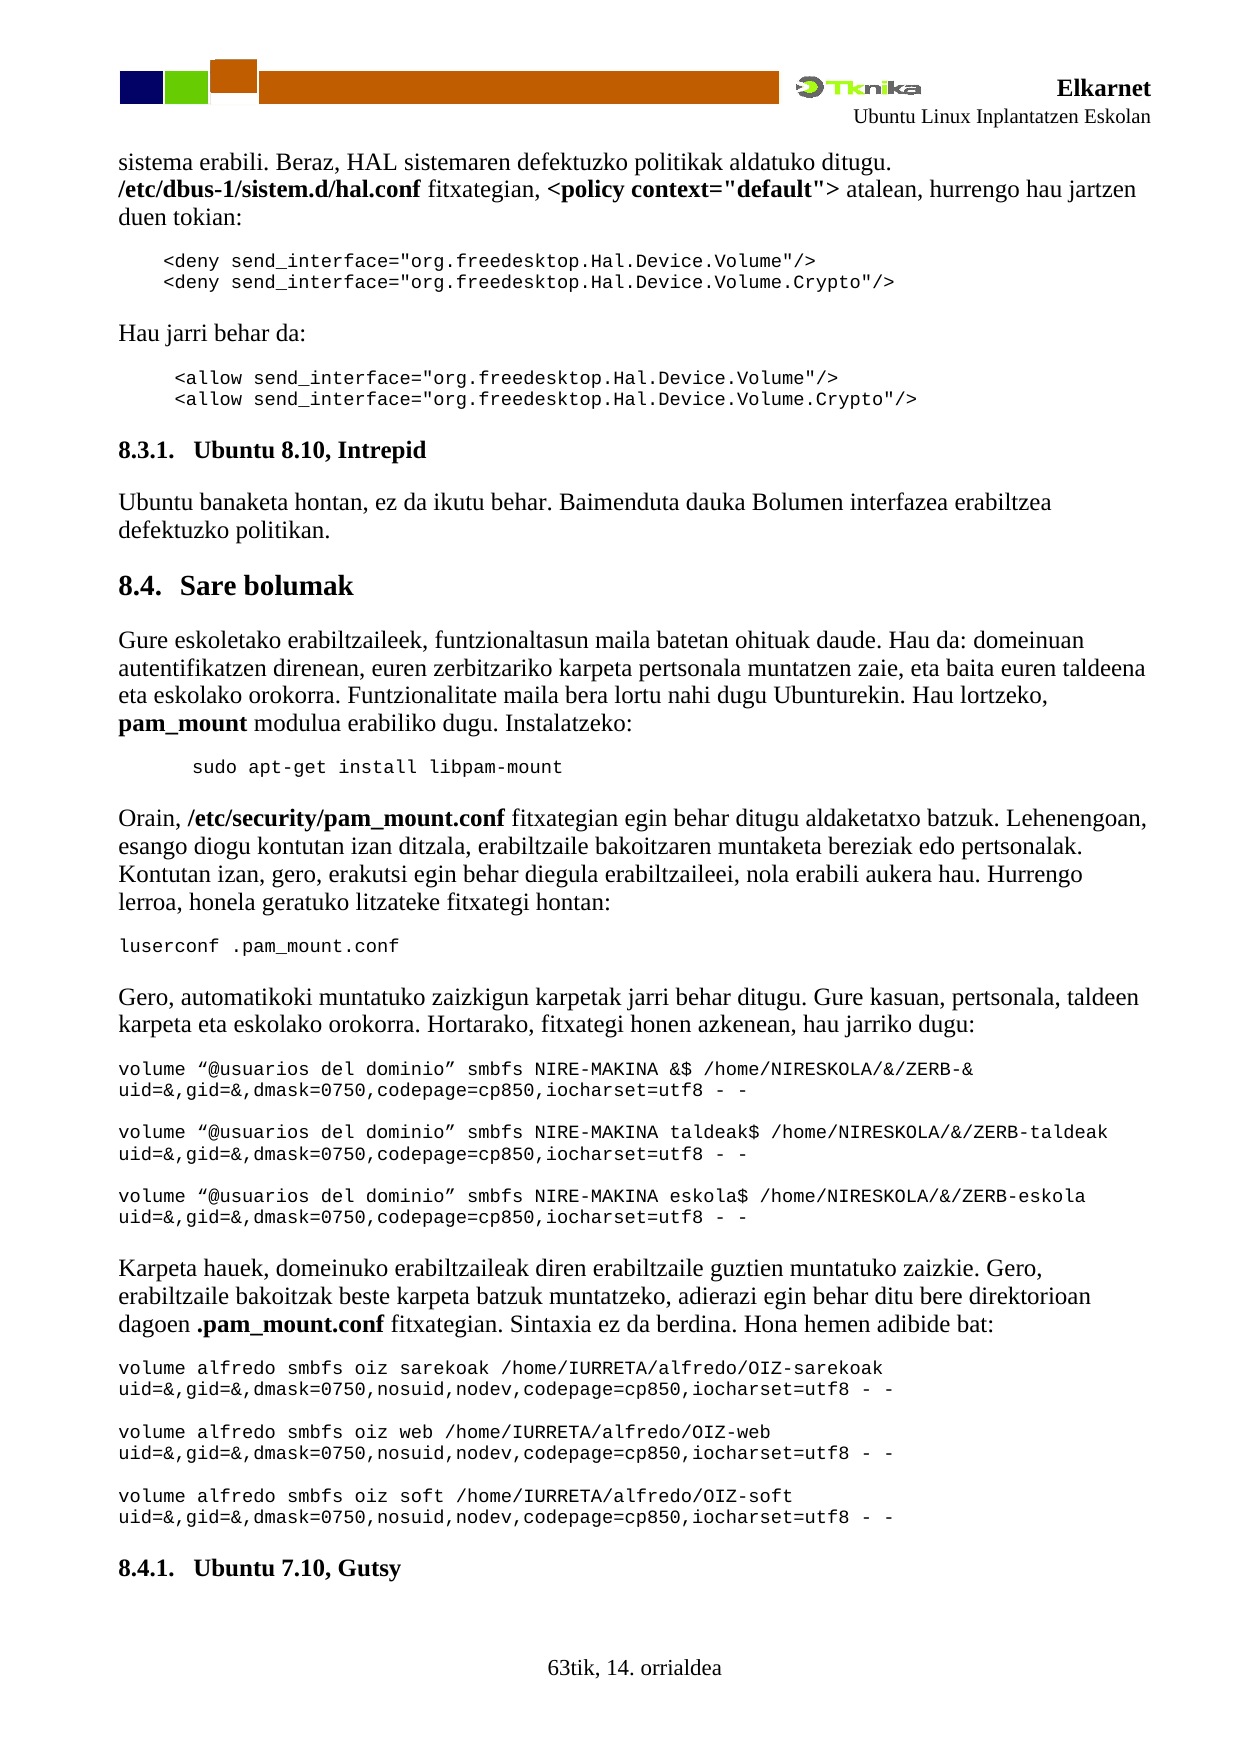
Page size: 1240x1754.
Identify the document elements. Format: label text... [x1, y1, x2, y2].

text <deny send_interface="org.freedesktop.Hal.Device.Volume.Crypto"/> [118, 273, 1151, 294]
text Karpeta hauek, domeinuko erabiltzaileak diren erabiltzaile guztien muntatuko zaizkie. Gero, erabiltzaile bakoitzak beste karpeta batzuk muntatzeko, adierazi egin behar ditu bere direktorioan dagoen .pam_mount.conf fitxategian. Sintaxia ez da berdina. Hona hemen adibide bat: [118, 1254, 1151, 1338]
text luserconf .pam_mount.conf [118, 937, 1151, 958]
text Orain, /etc/security/pam_mount.conf fitxategian egin behar ditugu aldaketatxo batzuk. Lehenengoan, esango diogu kontutan izan ditzala, erabiltzaile bakoitzaren muntaketa bereziak edo pertsonalak. Kontutan izan, gero, erakutsi egin behar diegula erabiltzaileei, nola erabili aukera hau. Hurrengo lerroa, honela geratuko litzateke fitxategi hontan: [118, 804, 1151, 915]
picture [117, 56, 924, 107]
text volume alfredo smbfs oiz soft /home/IURRETA/alfredo/OIZ-soft uid=&,gid=&,dmask=0750,nosuid,nodev,codepage=cp850,iocharset=utf8 - - [118, 1486, 1151, 1529]
text Ubuntu banaketa hontan, ez da ikutu behar. Baimenduta dauka Bolumen interfazea erabiltzea defektuzko politikan. [118, 488, 1151, 544]
text sistema erabili. Beraz, HAL sistemaren defektuzko politikak aldatuko ditugu. /etc/dbus-1/sistem.d/hal.conf fitxategian, <policy context="default"> atalean, hurrengo hau jartzen duen tokian: [118, 148, 1151, 231]
text sudo apt-get install libpam-mount [118, 758, 1151, 779]
subtitle Ubuntu 7.10, Gutsy [118, 1554, 1151, 1581]
subtitle Ubuntu 8.10, Intrepid [118, 436, 1151, 463]
text <deny send_interface="org.freedesktop.Hal.Device.Volume"/> [118, 252, 1151, 273]
text <allow send_interface="org.freedesktop.Hal.Device.Volume.Crypto"/> [118, 390, 1151, 411]
text volume “@usuarios del dominio” smbfs NIRE-MAKINA taldeak$ /home/NIRESKOLA/&/ZERB-taldeak uid=&,gid=&,dmask=0750,codepage=cp850,iocharset=utf8 - - [118, 1102, 1151, 1187]
text volume alfredo smbfs oiz web /home/IURRETA/alfredo/OIZ-web uid=&,gid=&,dmask=0750,nosuid,nodev,codepage=cp850,iocharset=utf8 - - [118, 1423, 1151, 1465]
subtitle Sare bolumak [118, 569, 1151, 601]
text <allow send_interface="org.freedesktop.Hal.Device.Volume"/> [118, 368, 1151, 390]
text Gure eskoletako erabiltzaileek, funtzionaltasun maila batetan ohituak daude. Hau da: domeinuan autentifikatzen direnean, euren zerbitzariko karpeta pertsonala muntatzen zaie, eta baita euren taldeena eta eskolako orokorra. Funtzionalitate maila bera lortu nahi dugu Ubunturekin. Hau lortzeko, pam_mount modulua erabiliko dugu. Instalatzeko: [118, 626, 1151, 737]
text volume “@usuarios del dominio” smbfs NIRE-MAKINA &$ /home/NIRESKOLA/&/ZERB-& uid=&,gid=&,dmask=0750,codepage=cp850,iocharset=utf8 - - [118, 1059, 1151, 1102]
text Gero, automatikoki muntatuko zaizkigun karpetak jarri behar ditugu. Gure kasuan, pertsonala, taldeen karpeta eta eskolako orokorra. Hortarako, fitxategi honen azkenean, hau jarriko dugu: [118, 983, 1151, 1038]
text volume alfredo smbfs oiz sarekoak /home/IURRETA/alfredo/OIZ-sarekoak uid=&,gid=&,dmask=0750,nosuid,nodev,codepage=cp850,iocharset=utf8 - - [118, 1359, 1151, 1401]
text Hau jarri behar da: [118, 319, 1151, 347]
text volume “@usuarios del dominio” smbfs NIRE-MAKINA eskola$ /home/NIRESKOLA/&/ZERB-eskola uid=&,gid=&,dmask=0750,codepage=cp850,iocharset=utf8 - - [118, 1187, 1151, 1229]
